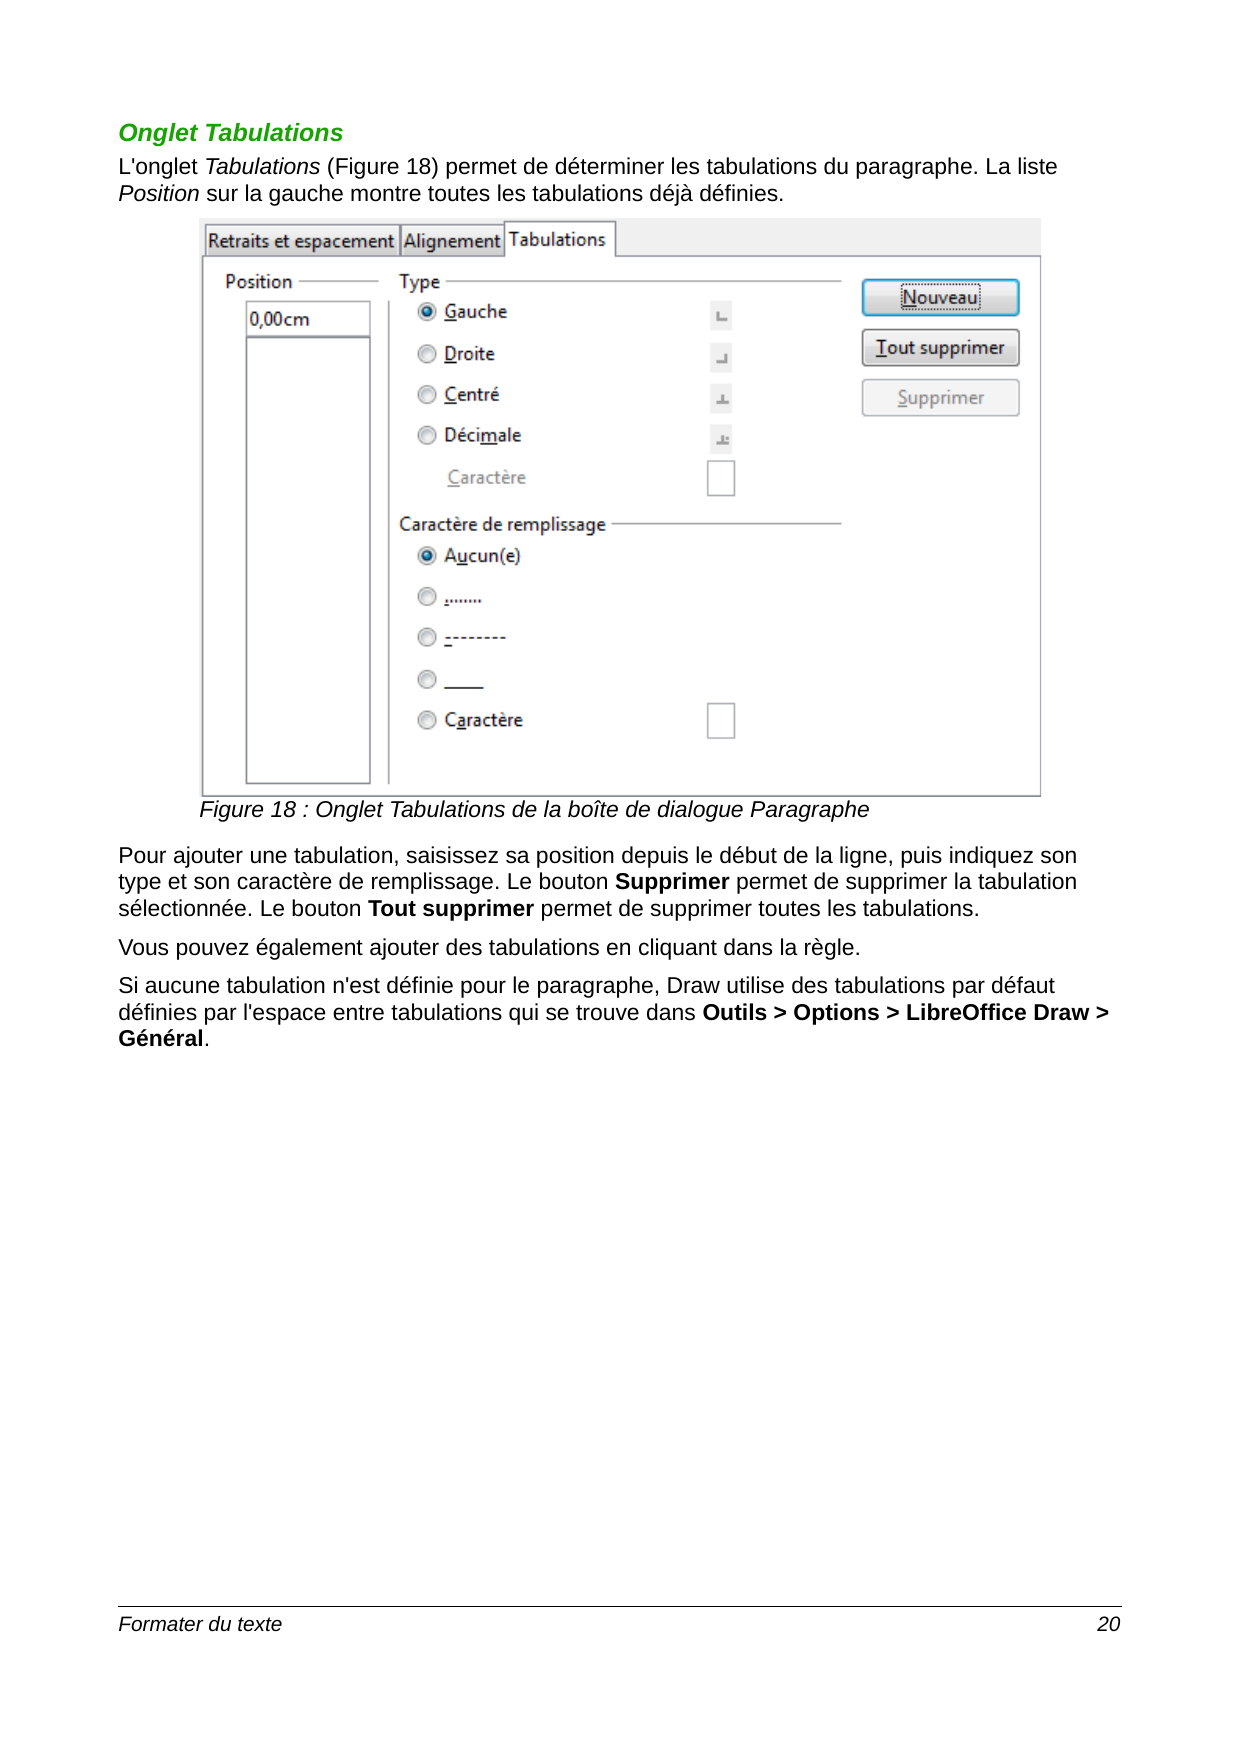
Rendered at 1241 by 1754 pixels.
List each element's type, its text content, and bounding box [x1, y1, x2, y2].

text L'onglet Tabulations (Figure 18) permet de déterminer les tabulations du paragraphe. La liste Position sur la gauche montre toutes les tabulations déjà définies. [118, 153, 1122, 206]
text Si aucune tabulation n'est définie pour le paragraphe, Draw utilise des tabulations par défaut définies par l'espace entre tabulations qui se trouve dans Outils > Options > LibreOffice Draw > Général. [118, 972, 1122, 1051]
text Figure 18 : Onglet Tabulations de la boîte de dialogue Paragraphe [199, 797, 1041, 823]
subtitle Onglet Tabulations [118, 118, 1122, 147]
text Vous pouvez également ajouter des tabulations en cliquant dans la règle. [118, 933, 1122, 960]
text Pour ajouter une tabulation, saisissez sa position depuis le début de la ligne, puis indiquez son type et son caractère de remplissage. Le bouton Supprimer permet de supprimer la tabulation sélectionnée. Le bouton Tout supprimer permet de supprimer toutes les tabulations. [118, 842, 1122, 921]
picture [199, 218, 1042, 797]
